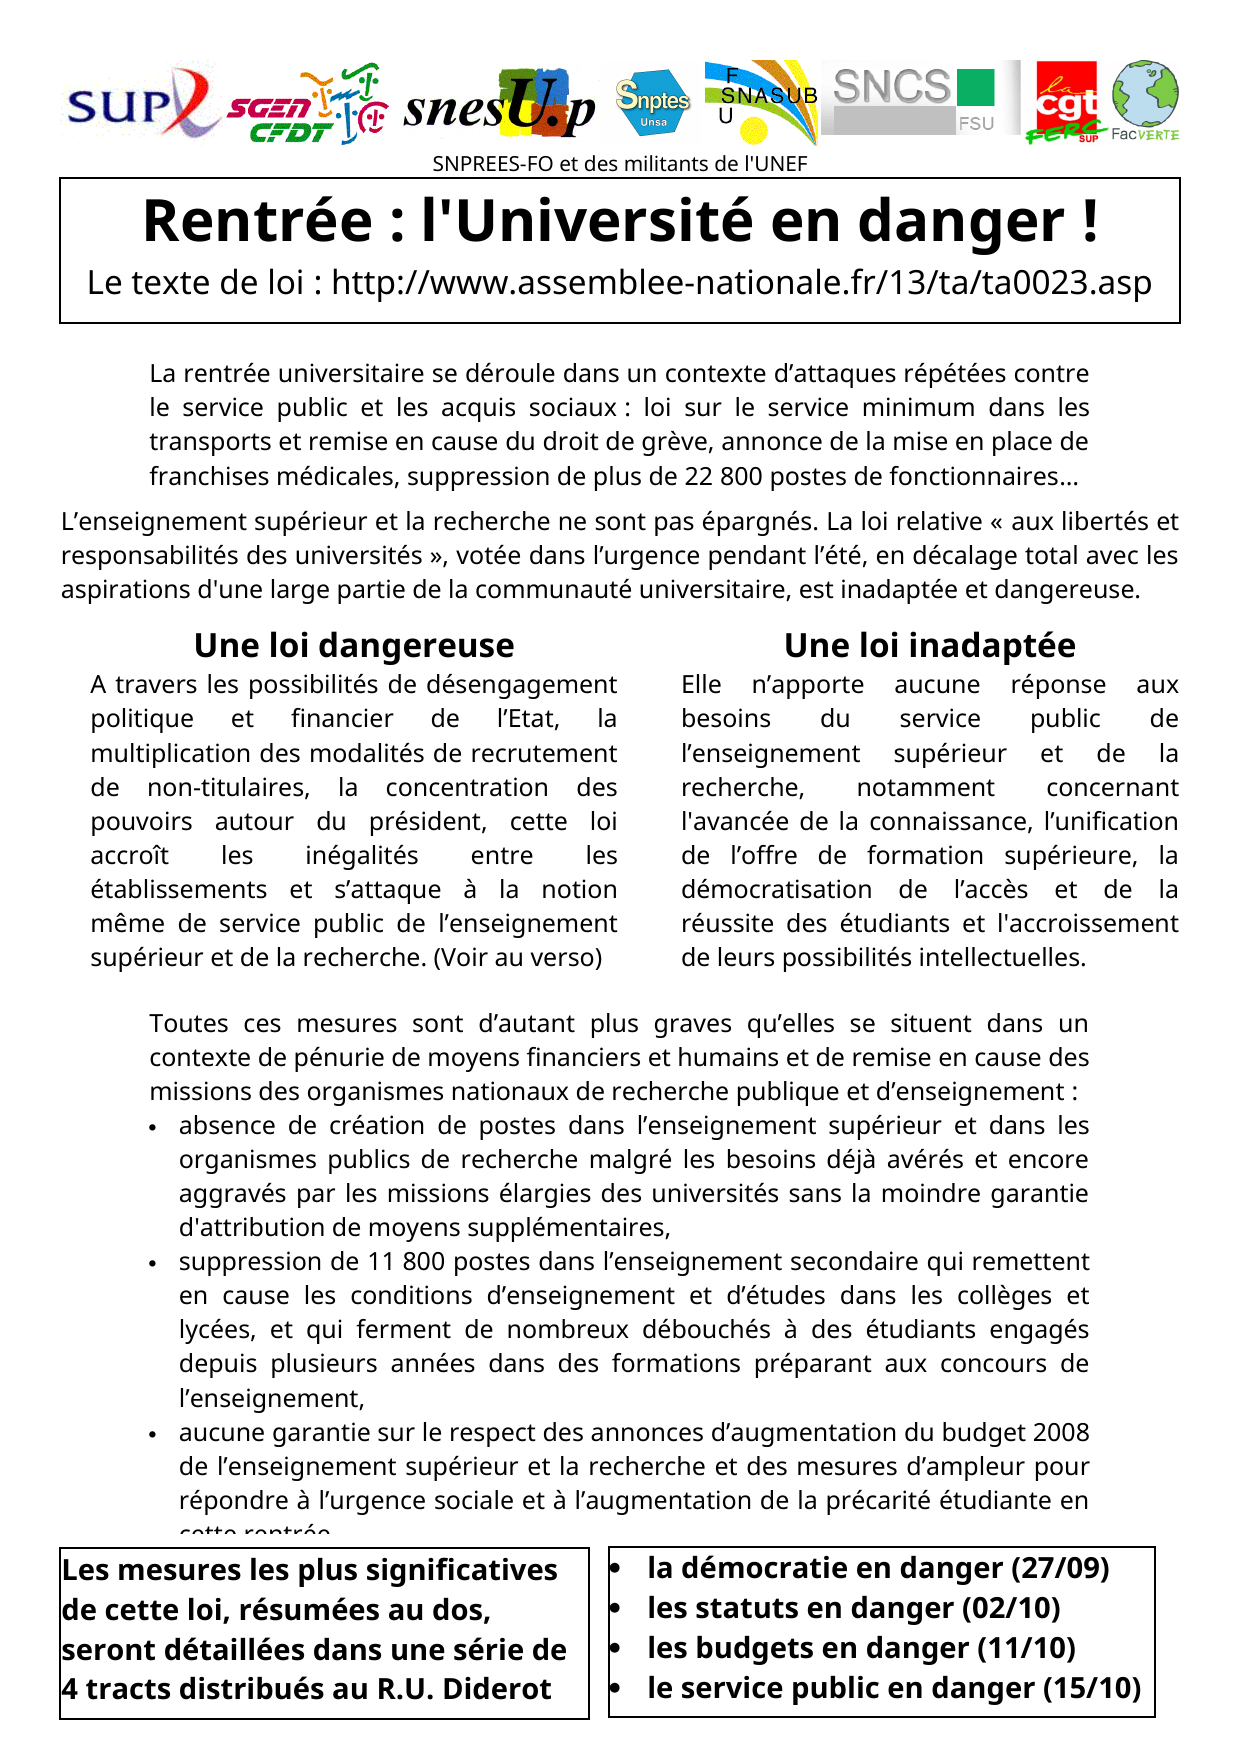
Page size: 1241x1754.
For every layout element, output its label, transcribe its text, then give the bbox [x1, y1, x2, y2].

text Le texte de loi : http://www.assemblee-nationale.fr/13/ta/ta0023.asp [61, 259, 1179, 304]
text Une loi inadaptée [681, 622, 1179, 667]
text L’enseignement supérieur et la recherche ne sont pas épargnés. La loi relative « aux libertés et responsabilités des universités », votée dans l’urgence pendant l’été, en décalage total avec les aspirations d'une large partie de la communauté universitaire, est inadaptée et dangereuse. [61, 503, 1179, 606]
list les budgets en danger (11/10) [610, 1627, 1154, 1667]
text La rentrée universitaire se déroule dans un contexte d’attaques répétées contre le service public et les acquis sociaux : loi sur le service minimum dans les transports et remise en cause du droit de grève, annonce de la mise en place de franchises médicales, suppression de plus de 22 800 postes de fonctionnaires… [149, 356, 1091, 492]
text Les mesures les plus significatives de cette loi, résumées au dos, seront détaillées dans une série de 4 tracts distribués au R.U. Diderot [61, 1549, 588, 1708]
picture [60, 60, 223, 146]
list les statuts en danger (02/10) [610, 1587, 1154, 1627]
list le service public en danger (15/10) [610, 1667, 1154, 1707]
picture [821, 60, 1021, 135]
text Toutes ces mesures sont d’autant plus graves qu’elles se situent dans un contexte de pénurie de moyens financiers et humains et de remise en cause des missions des organismes nationaux de recherche publique et d’enseignement : [149, 1006, 1091, 1108]
picture [392, 60, 602, 146]
text Elle n’apporte aucune réponse aux besoins du service public de l’enseignement supérieur et de la recherche, notamment concernant l'avancée de la connaissance, l’unification de l’offre de formation supérieure, la démocratisation de l’accès et de la réussite des étudiants et l'accroissement de leurs possibilités intellectuelles. [681, 667, 1179, 974]
list la démocratie en danger (27/09) [610, 1548, 1154, 1587]
picture [604, 60, 702, 146]
text Rentrée : l'Université en danger ! [61, 179, 1179, 259]
picture [1112, 60, 1180, 146]
text Une loi dangereuse [90, 622, 618, 667]
picture [1023, 60, 1110, 146]
text A travers les possibilités de désengagement politique et financier de l’Etat, la multiplication des modalités de recrutement de non-titulaires, la concentration des pouvoirs autour du président, cette loi accroît les inégalités entre les établissements et s’attaque à la notion même de service public de l’enseignement supérieur et de la recherche. (Voir au verso) [90, 667, 618, 974]
list suppression de 11 800 postes dans l’enseignement secondaire qui remettent en cause les conditions d’enseignement et d’études dans les collèges et lycées, et qui ferment de nombreux débouchés à des étudiants engagés depuis plusieurs années dans des formations préparant aux concours de l’enseignement, [149, 1244, 1091, 1414]
picture [705, 60, 819, 146]
list absence de création de postes dans l’enseignement supérieur et dans les organismes publics de recherche malgré les besoins déjà avérés et encore aggravés par les missions élargies des universités sans la moindre garantie d'attribution de moyens supplémentaires, [149, 1108, 1091, 1244]
list aucune garantie sur le respect des annonces d’augmentation du budget 2008 de l’enseignement supérieur et la recherche et des mesures d’ampleur pour répondre à l’urgence sociale et à l’augmentation de la précarité étudiante en cette rentrée. [149, 1414, 1091, 1534]
text SNPREES-FO et des militants de l'UNEF [61, 149, 1179, 175]
picture [225, 60, 390, 146]
